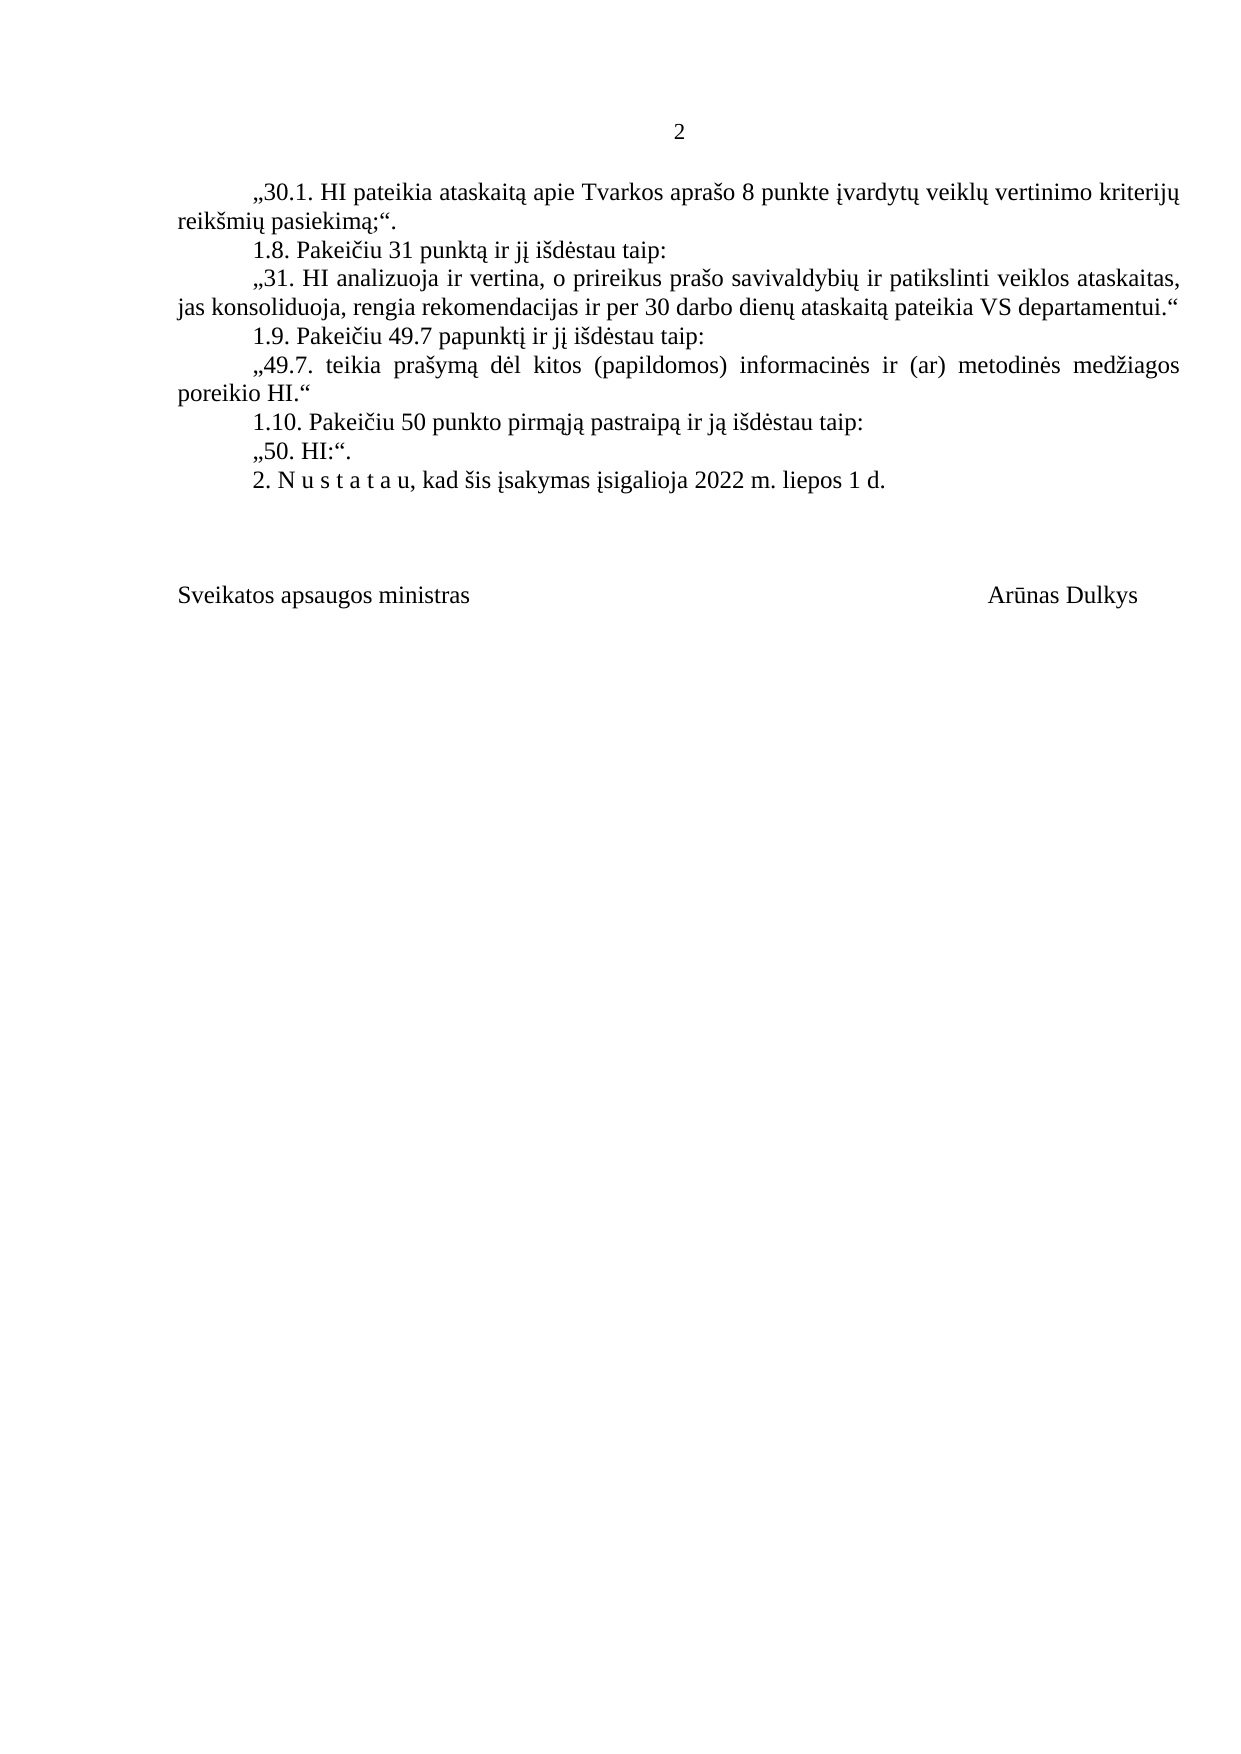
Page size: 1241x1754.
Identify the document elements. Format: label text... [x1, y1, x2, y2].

text 1.8. Pakeičiu 31 punktą ir jį išdėstau taip: [177, 235, 1181, 263]
text „50. HI:“. [177, 436, 1181, 465]
text „31. HI analizuoja ir vertina, o prireikus prašo savivaldybių ir patikslinti veiklos ataskaitas, jas konsoliduoja, rengia rekomendacijas ir per 30 darbo dienų ataskaitą pateikia VS departamentui.“ [177, 263, 1181, 321]
text „49.7. teikia prašymą dėl kitos (papildomos) informacinės ir (ar) metodinės medžiagos poreikio HI.“ [177, 350, 1181, 407]
text 2. N u s t a t a u, kad šis įsakymas įsigalioja 2022 m. liepos 1 d. [177, 465, 1181, 493]
text Sveikatos apsaugos ministras Arūnas Dulkys [177, 580, 1181, 608]
text 1.9. Pakeičiu 49.7 papunktį ir jį išdėstau taip: [177, 321, 1181, 350]
text „30.1. HI pateikia ataskaitą apie Tvarkos aprašo 8 punkte įvardytų veiklų vertinimo kriterijų reikšmių pasiekimą;“. [177, 177, 1181, 235]
text 1.10. Pakeičiu 50 punkto pirmąją pastraipą ir ją išdėstau taip: [177, 407, 1181, 436]
